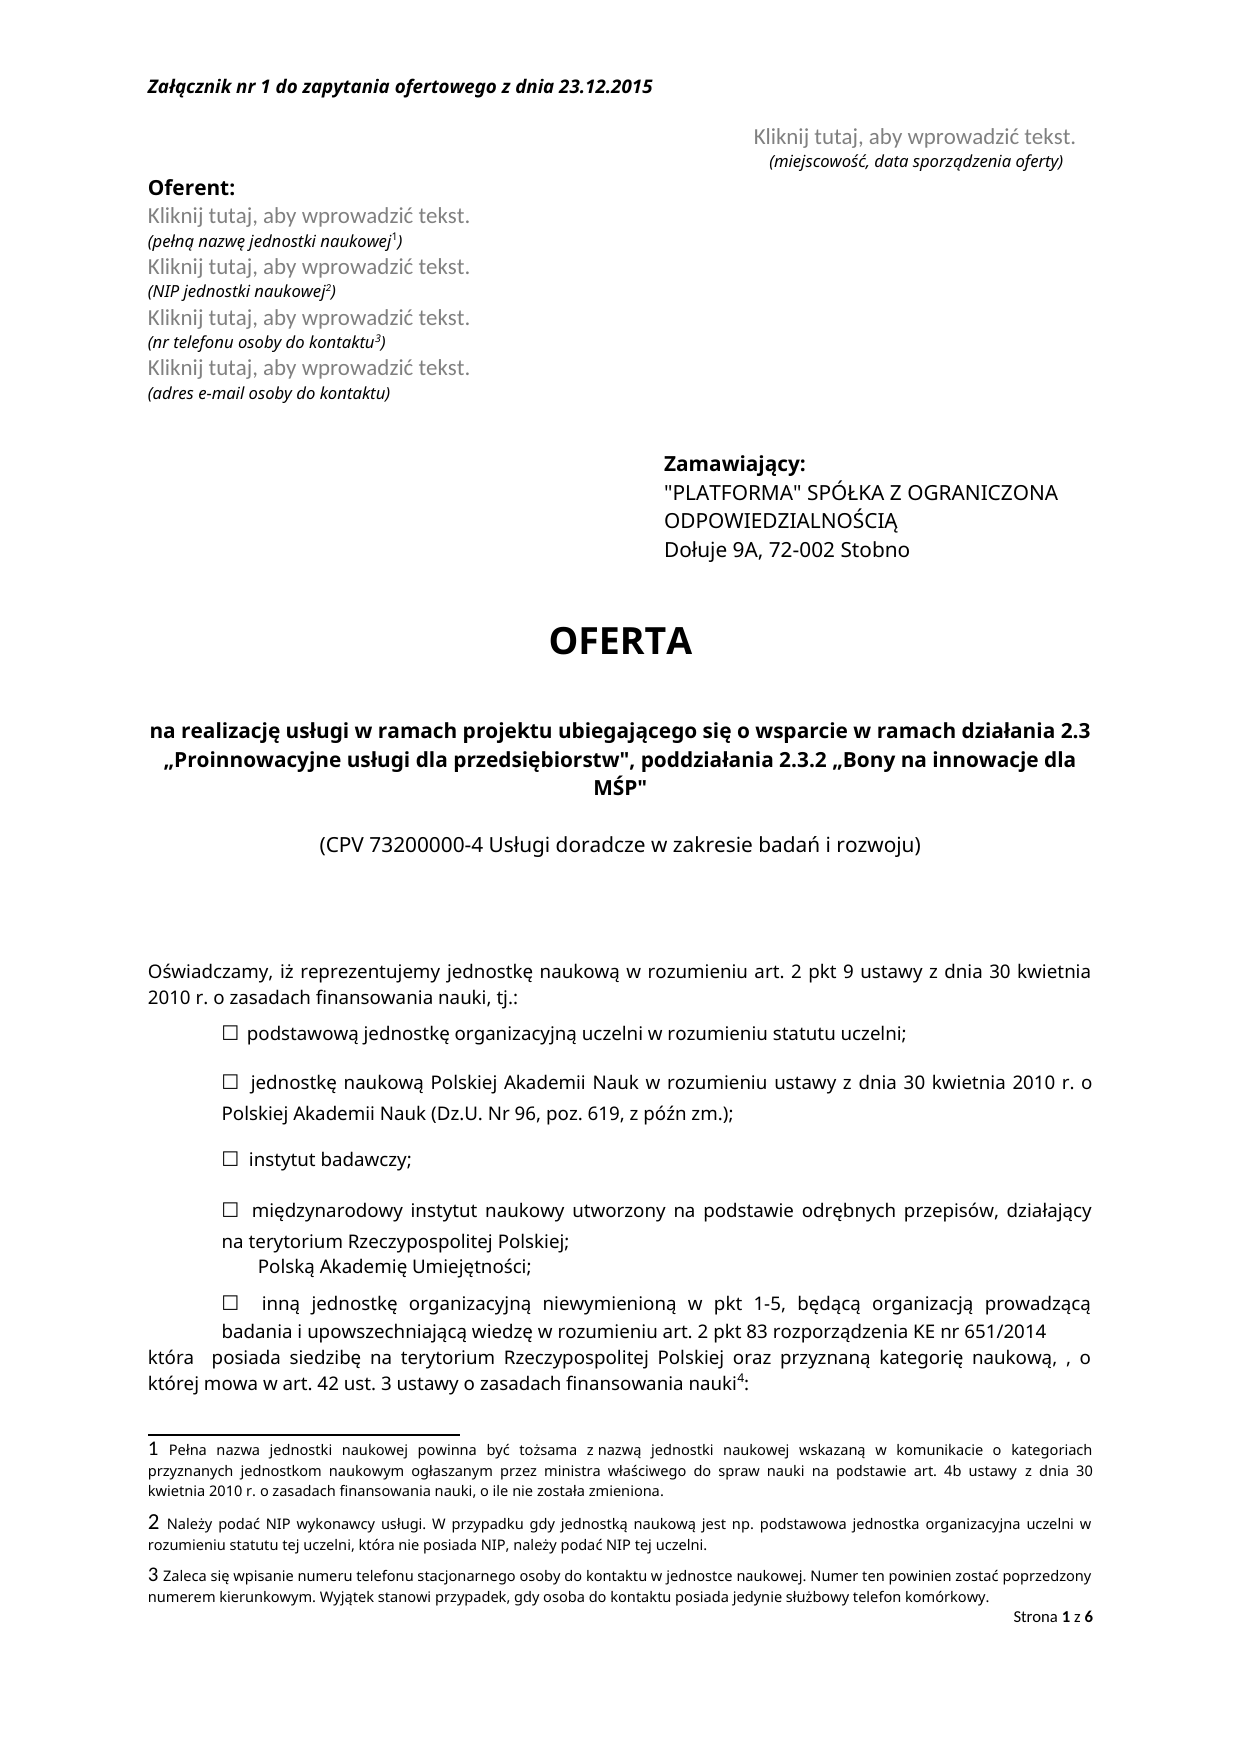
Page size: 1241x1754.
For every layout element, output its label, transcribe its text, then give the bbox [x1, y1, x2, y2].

text ☐ jednostkę naukową Polskiej Akademii Nauk w rozumieniu ustawy z dnia 30 kwietnia 2010 r. o Polskiej Akademii Nauk (Dz.U. Nr 96, poz. 619, z późn zm.); [221, 1049, 1093, 1126]
text Dołuje 9A, 72-002 Stobno [664, 535, 1093, 563]
text na realizację usługi w ramach projektu ubiegającego się o wsparcie w ramach działania 2.3 „Proinnowacyjne usługi dla przedsiębiorstw", poddziałania 2.3.2 „Bony na innowacje dla MŚP" [148, 716, 1093, 802]
text (miejscowość, data sporządzenia oferty) [664, 150, 1093, 173]
text Kliknij tutaj, aby wprowadzić tekst. [664, 122, 1093, 150]
text Należy podać NIP wykonawcy usługi. W przypadku gdy jednostką naukową jest np. podstawowa jednostka organizacyjna uczelni w rozumieniu statutu tej uczelni, która nie posiada NIP, należy podać NIP tej uczelni. [148, 1507, 1093, 1555]
text Zaleca się wpisanie numeru telefonu stacjonarnego osoby do kontaktu w jednostce naukowej. Numer ten powinien zostać poprzedzony numerem kierunkowym. Wyjątek stanowi przypadek, gdy osoba do kontaktu posiada jedynie służbowy telefon komórkowy. [148, 1561, 1093, 1606]
text Zamawiający: [664, 449, 1093, 478]
text (nr telefonu osoby do kontaktu) [148, 331, 1093, 353]
text ☐ podstawową jednostkę organizacyjną uczelni w rozumieniu statutu uczelni; [221, 1010, 1093, 1049]
text (adres e-mail osoby do kontaktu) [148, 381, 1093, 404]
text Kliknij tutaj, aby wprowadzić tekst. [148, 353, 1093, 381]
text (pełną nazwę jednostki naukowej) [148, 229, 1093, 252]
text Polską Akademię Umiejętności; [258, 1253, 1093, 1279]
text Kliknij tutaj, aby wprowadzić tekst. [148, 252, 1093, 280]
text Pełna nazwa jednostki naukowej powinna być tożsama z nazwą jednostki naukowej wskazaną w komunikacie o kategoriach przyznanych jednostkom naukowym ogłaszanym przez ministra właściwego do spraw nauki na podstawie art. 4b ustawy z dnia 30 kwietnia 2010 r. o zasadach finansowania nauki, o ile nie została zmieniona. [148, 1435, 1093, 1501]
text Załącznik nr 1 do zapytania ofertowego z dnia 23.12.2015 [148, 74, 1093, 99]
text Oświadczamy, iż reprezentujemy jednostkę naukową w rozumieniu art. 2 pkt 9 ustawy z dnia 30 kwietnia 2010 r. o zasadach finansowania nauki, tj.: [148, 959, 1093, 1010]
text ☐ międzynarodowy instytut naukowy utworzony na podstawie odrębnych przepisów, działający na terytorium Rzeczypospolitej Polskiej; [221, 1177, 1093, 1253]
text OFERTA [148, 614, 1093, 665]
text Kliknij tutaj, aby wprowadzić tekst. [148, 303, 1093, 331]
text która posiada siedzibę na terytorium Rzeczypospolitej Polskiej oraz przyznaną kategorię naukową, , o której mowa w art. 42 ust. 3 ustawy o zasadach finansowania nauki: [148, 1344, 1093, 1395]
text Kliknij tutaj, aby wprowadzić tekst. [148, 201, 1093, 229]
text Oferent: [148, 173, 1093, 201]
text (CPV 73200000-4 Usługi doradcze w zakresie badań i rozwoju) [148, 830, 1093, 858]
text ☐ inną jednostkę organizacyjną niewymienioną w pkt 1-5, będącą organizacją prowadzącą badania i upowszechniającą wiedzę w rozumieniu art. 2 pkt 83 rozporządzenia KE nr 651/2014 [221, 1279, 1093, 1344]
text (NIP jednostki naukowej) [148, 280, 1093, 303]
text "PLATFORMA" SPÓŁKA Z OGRANICZONA ODPOWIEDZIALNOŚCIĄ [664, 478, 1093, 535]
text ☐ instytut badawczy; [221, 1126, 1093, 1177]
